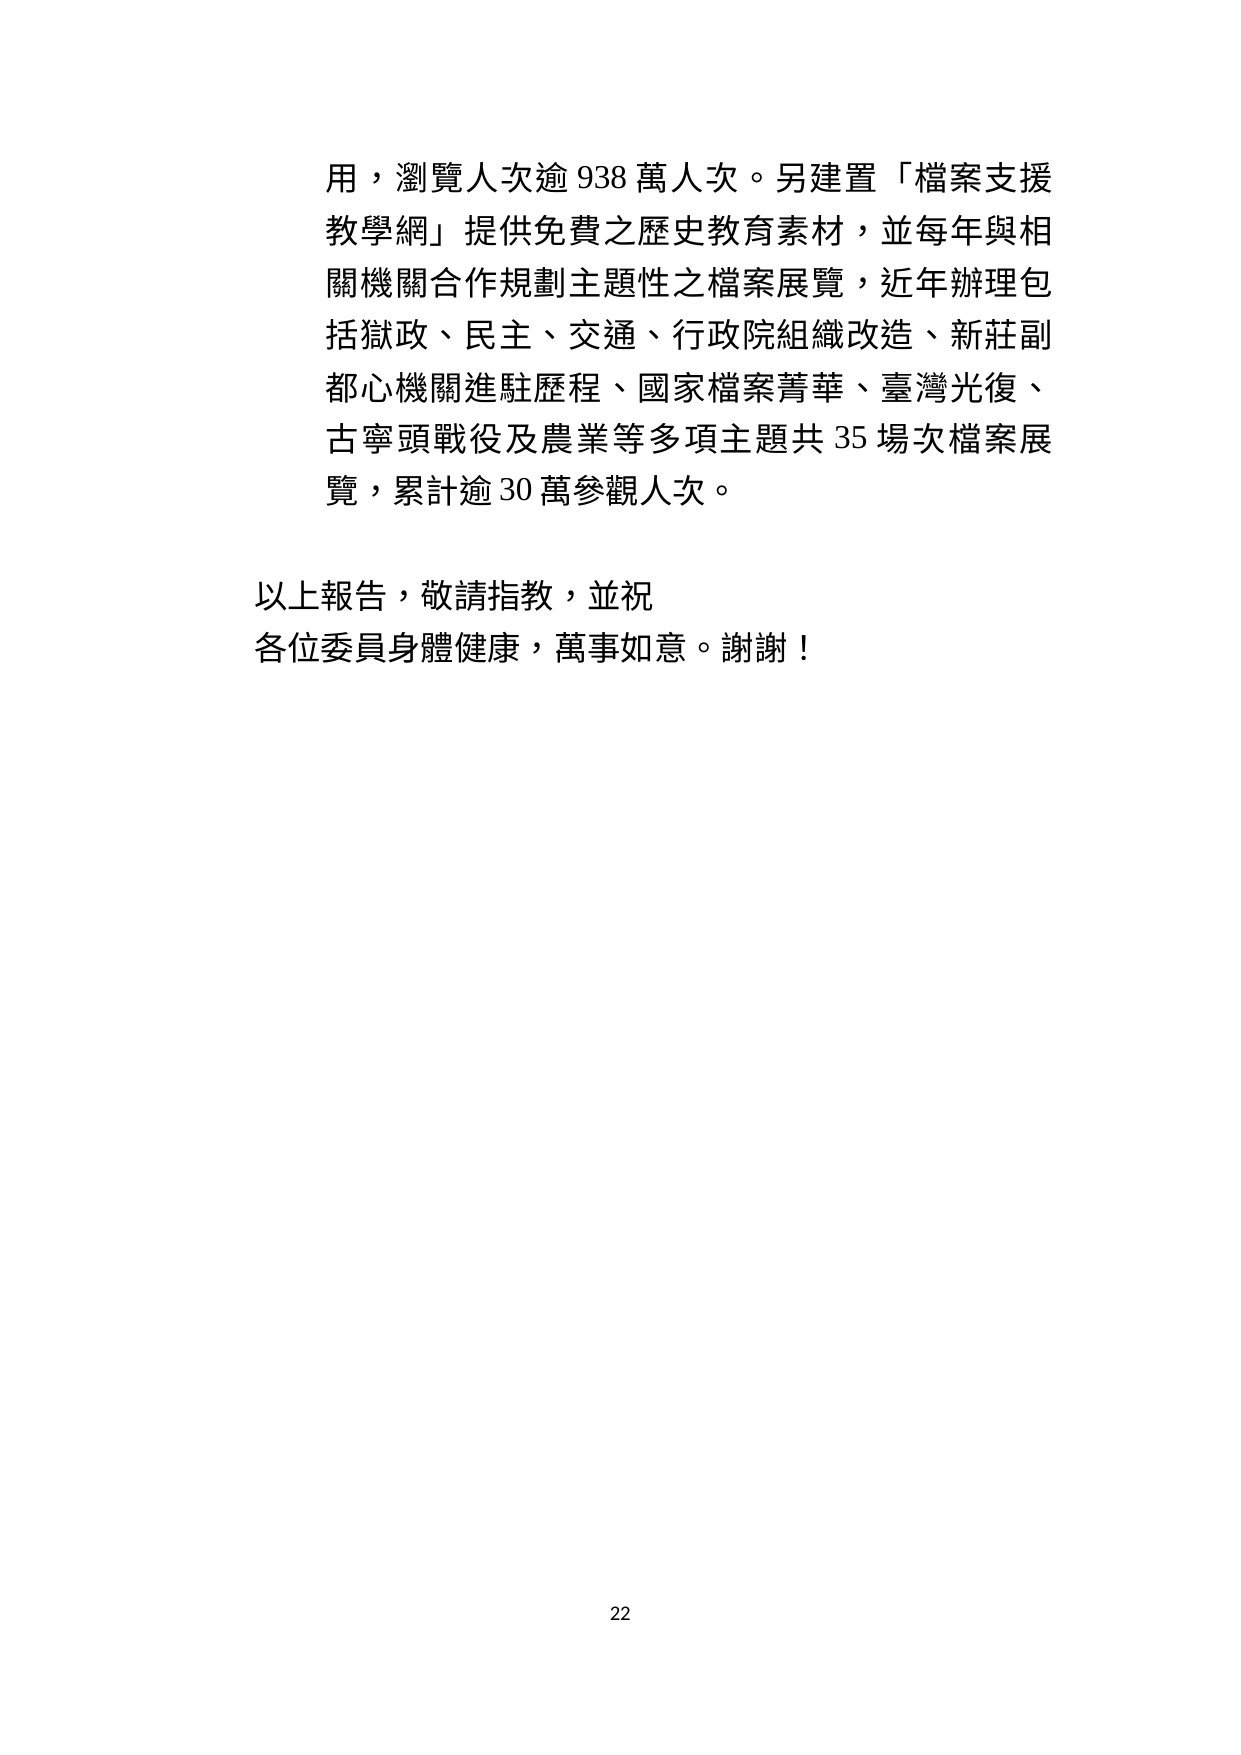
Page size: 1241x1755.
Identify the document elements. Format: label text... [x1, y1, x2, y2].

text 各位委員身體健康，萬事如意。謝謝！ [187, 619, 1053, 671]
text 用，瀏覽人次逾938萬人次。另建置「檔案支援教學網」提供免費之歷史教育素材，並每年與相關機關合作規劃主題性之檔案展覽，近年辦理包括獄政、民主、交通、行政院組織改造、新莊副都心機關進駐歷程、國家檔案菁華、臺灣光復、古寧頭戰役及農業等多項主題共35場次檔案展覽，累計逾30萬參觀人次。 [297, 150, 1053, 514]
text 以上報告，敬請指教，並祝 [187, 567, 1053, 619]
